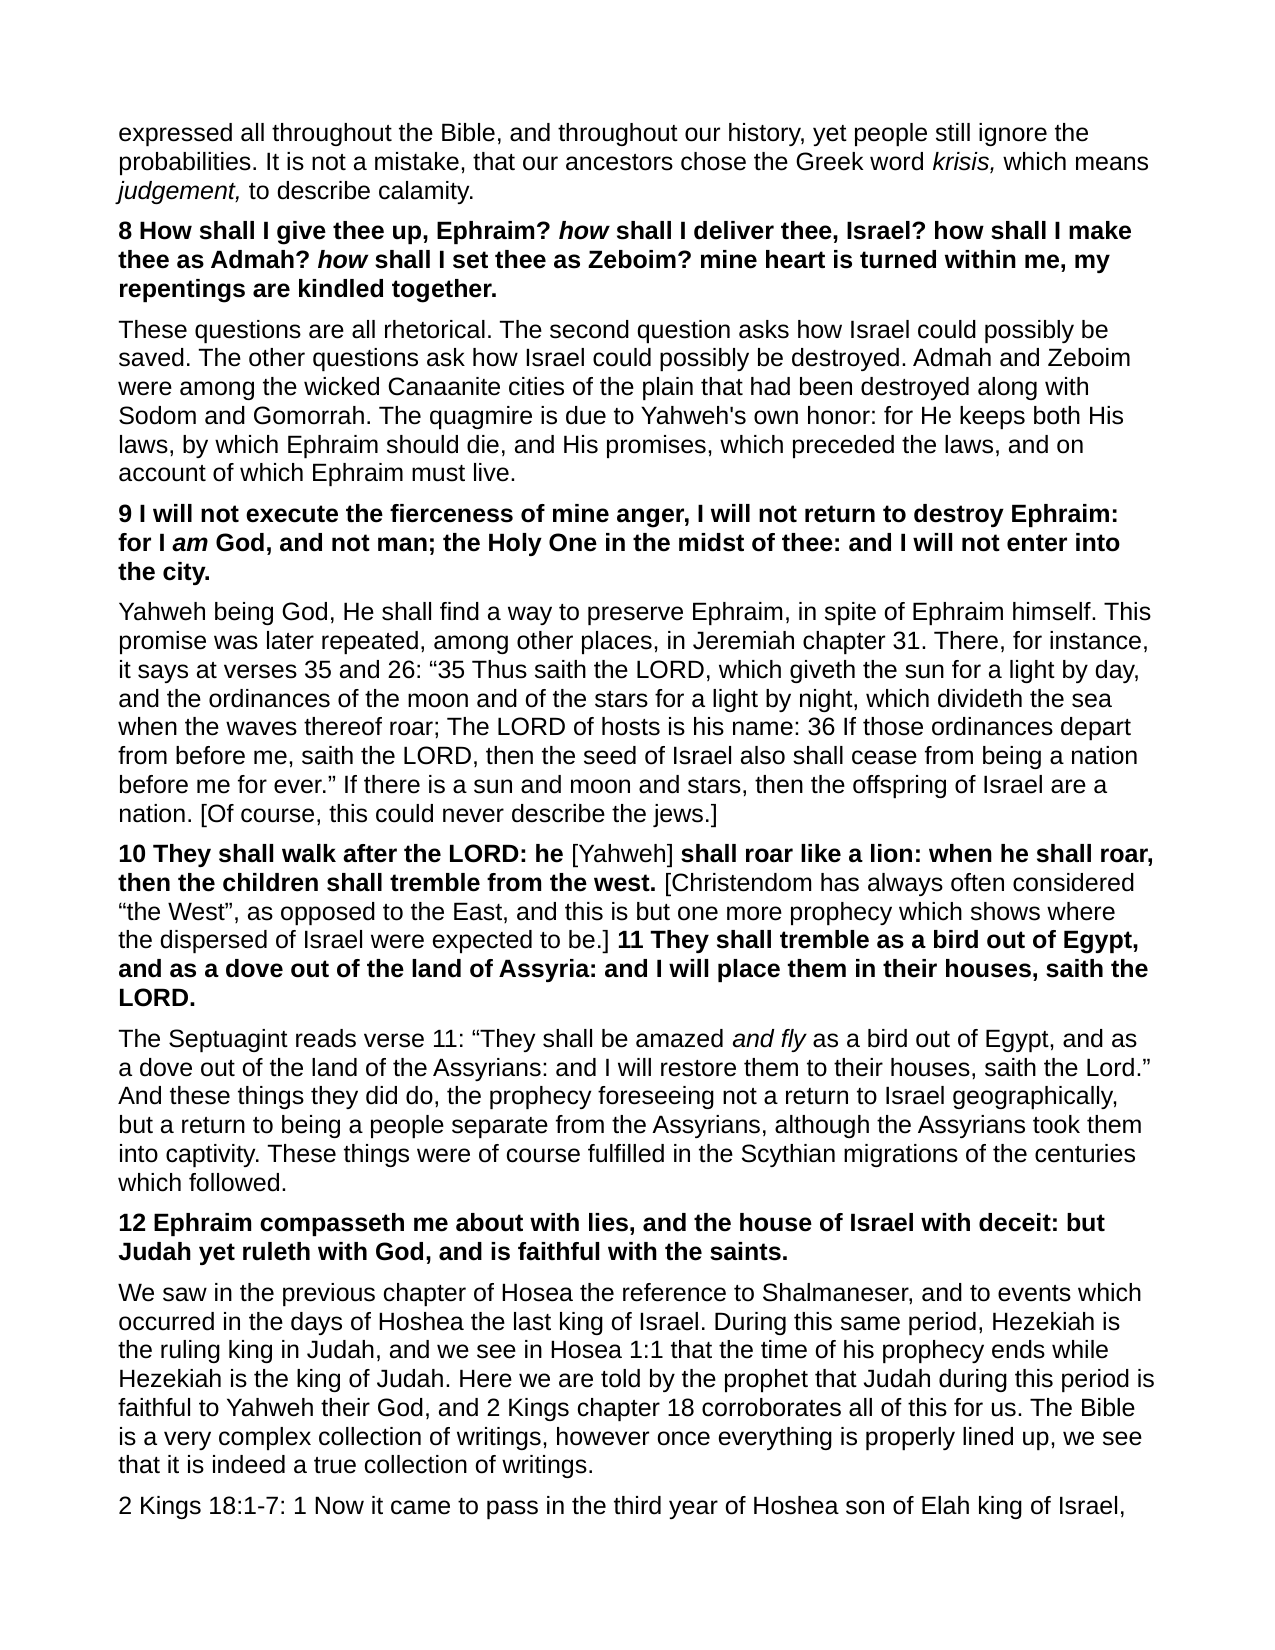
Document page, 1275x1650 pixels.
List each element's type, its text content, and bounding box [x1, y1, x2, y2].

text 2 Kings 18:1-7: 1 Now it came to pass in the third year of Hoshea son of Elah king of Israel, [118, 1491, 1157, 1520]
text Yahweh being God, He shall find a way to preserve Ephraim, in spite of Ephraim himself. This promise was later repeated, among other places, in Jeremiah chapter 31. There, for instance, it says at verses 35 and 26: “35 Thus saith the LORD, which giveth the sun for a light by day, and the ordinances of the moon and of the stars for a light by night, which divideth the sea when the waves thereof roar; The LORD of hosts is his name: 36 If those ordinances depart from before me, saith the LORD, then the seed of Israel also shall cease from being a nation before me for ever.” If there is a sun and moon and stars, then the offspring of Israel are a nation. [Of course, this could never describe the jews.] [118, 597, 1157, 827]
text These questions are all rhetorical. The second question asks how Israel could possibly be saved. The other questions ask how Israel could possibly be destroyed. Admah and Zeboim were among the wicked Canaanite cities of the plain that had been destroyed along with Sodom and Gomorrah. The quagmire is due to Yahweh's own honor: for He keeps both His laws, by which Ephraim should die, and His promises, which preceded the laws, and on account of which Ephraim must live. [118, 314, 1157, 487]
text 9 I will not execute the fierceness of mine anger, I will not return to destroy Ephraim: for I am God, and not man; the Holy One in the midst of thee: and I will not enter into the city. [118, 499, 1157, 585]
text 8 How shall I give thee up, Ephraim? how shall I deliver thee, Israel? how shall I make thee as Admah? how shall I set thee as Zeboim? mine heart is turned within me, my repentings are kindled together. [118, 216, 1157, 303]
text The Septuagint reads verse 11: “They shall be amazed and fly as a bird out of Egypt, and as a dove out of the land of the Assyrians: and I will restore them to their houses, saith the Lord.” And these things they did do, the prophecy foreseeing not a return to Israel geographically, but a return to being a people separate from the Assyrians, although the Assyrians took them into captivity. These things were of course fulfilled in the Scythian migrations of the centuries which followed. [118, 1024, 1157, 1196]
text 10 They shall walk after the LORD: he [Yahweh] shall roar like a lion: when he shall roar, then the children shall tremble from the west. [Christendom has always often considered “the West”, as opposed to the East, and this is but one more prophecy which shows where the dispersed of Israel were expected to be.] 11 They shall tremble as a bird out of Egypt, and as a dove out of the land of Assyria: and I will place them in their houses, saith the LORD. [118, 839, 1157, 1012]
text expressed all throughout the Bible, and throughout our history, yet people still ignore the probabilities. It is not a mistake, that our ancestors chose the Greek word krisis, which means judgement, to describe calamity. [118, 118, 1157, 204]
text 12 Ephraim compasseth me about with lies, and the house of Israel with deceit: but Judah yet ruleth with God, and is faithful with the saints. [118, 1208, 1157, 1266]
text We saw in the previous chapter of Hosea the reference to Shalmaneser, and to events which occurred in the days of Hoshea the last king of Israel. During this same period, Hezekiah is the ruling king in Judah, and we see in Hosea 1:1 that the time of his prophecy ends while Hezekiah is the king of Judah. Here we are told by the prophet that Judah during this period is faithful to Yahweh their God, and 2 Kings chapter 18 corroborates all of this for us. The Bible is a very complex collection of writings, however once everything is properly lined up, we see that it is indeed a true collection of writings. [118, 1278, 1157, 1479]
